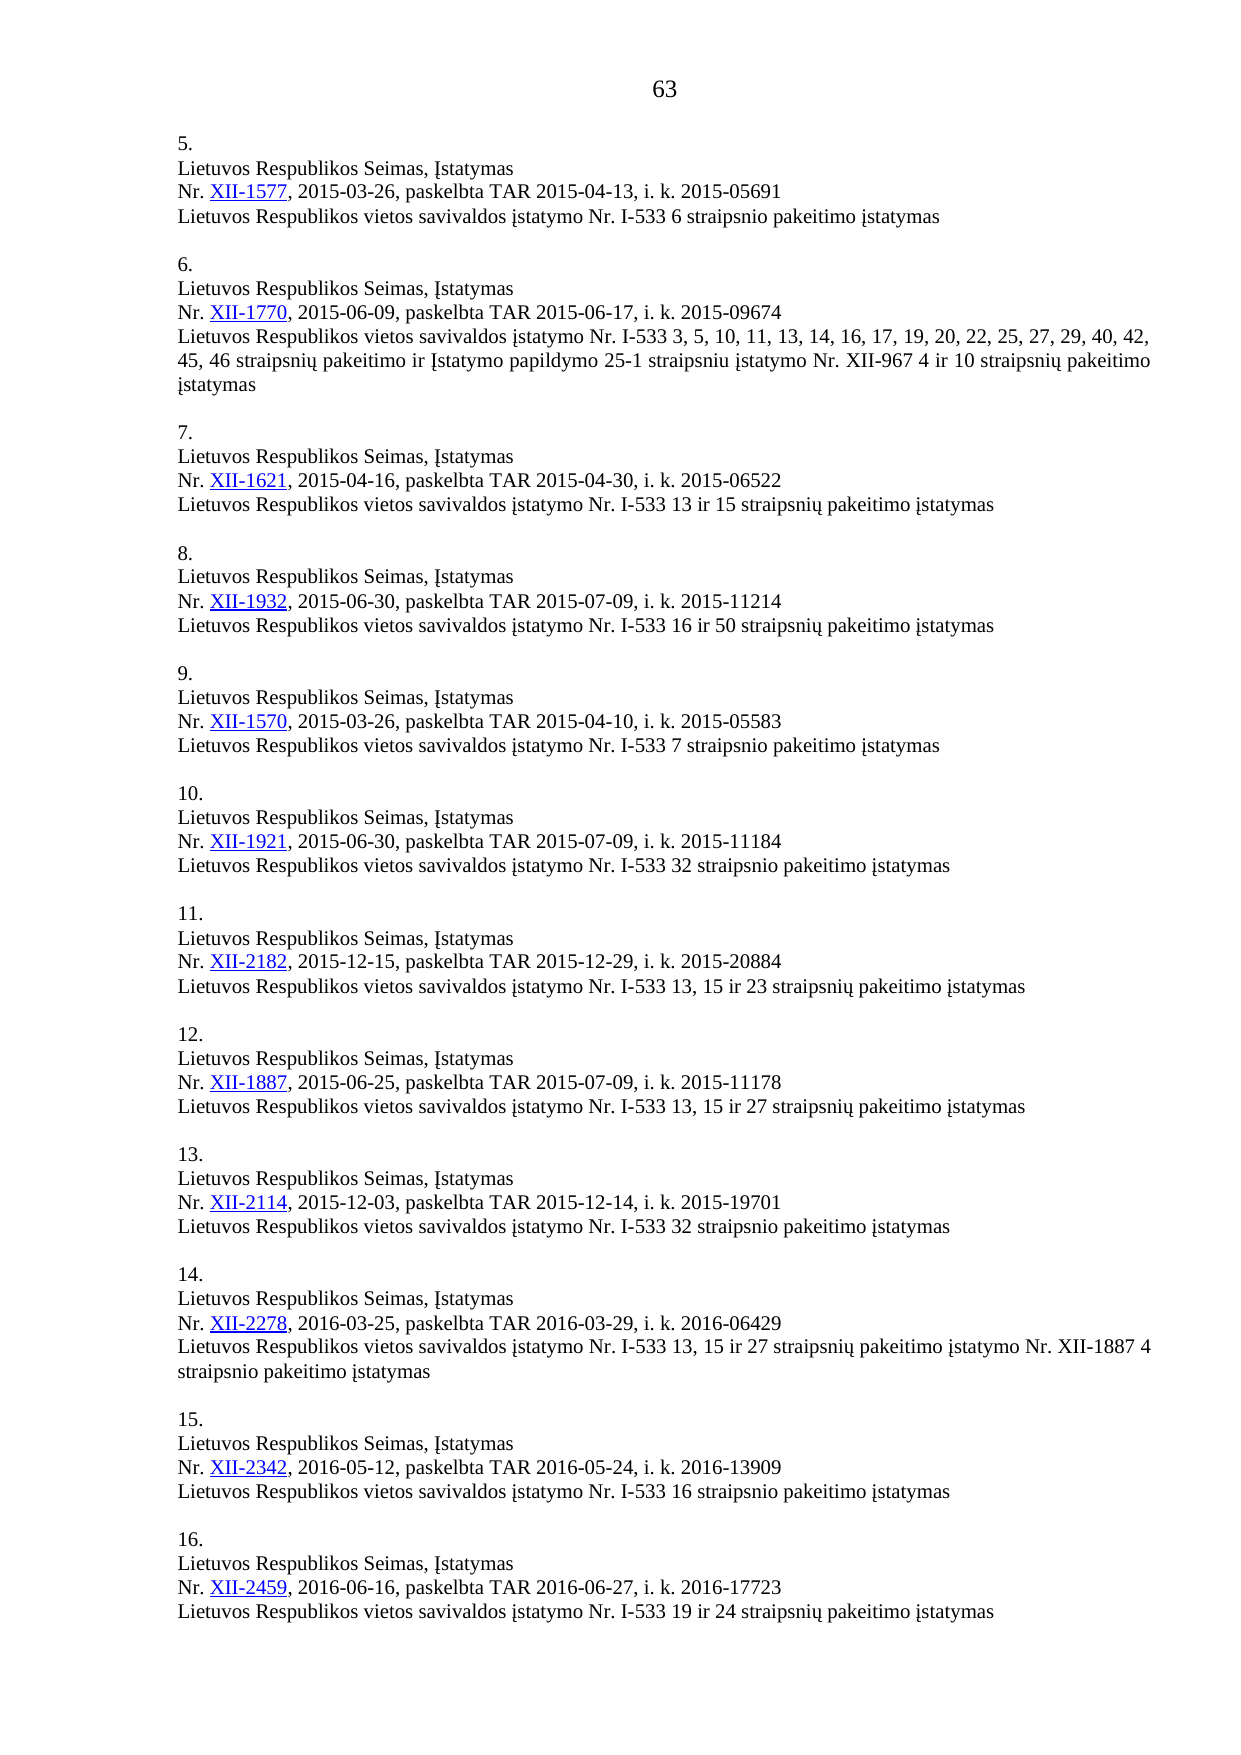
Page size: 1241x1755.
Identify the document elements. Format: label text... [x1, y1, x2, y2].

text Lietuvos Respublikos Seimas, Įstatymas [177, 805, 1152, 829]
text Nr. XII-2114, 2015-12-03, paskelbta TAR 2015-12-14, i. k. 2015-19701 [177, 1190, 1152, 1214]
text Nr. XII-1577, 2015-03-26, paskelbta TAR 2015-04-13, i. k. 2015-05691 [177, 179, 1152, 203]
text 16. [177, 1527, 1152, 1551]
text 8. [177, 540, 1152, 564]
text Lietuvos Respublikos vietos savivaldos įstatymo Nr. I-533 19 ir 24 straipsnių pakeitimo įstatymas [177, 1599, 1152, 1623]
text Lietuvos Respublikos Seimas, Įstatymas [177, 1166, 1152, 1190]
text Lietuvos Respublikos Seimas, Įstatymas [177, 1286, 1152, 1310]
text Lietuvos Respublikos Seimas, Įstatymas [177, 564, 1152, 588]
text Lietuvos Respublikos vietos savivaldos įstatymo Nr. I-533 13, 15 ir 23 straipsnių pakeitimo įstatymas [177, 973, 1152, 998]
text Nr. XII-1770, 2015-06-09, paskelbta TAR 2015-06-17, i. k. 2015-09674 [177, 300, 1152, 324]
text Lietuvos Respublikos vietos savivaldos įstatymo Nr. I-533 13, 15 ir 27 straipsnių pakeitimo įstatymo Nr. XII-1887 4 straipsnio pakeitimo įstatymas [177, 1334, 1152, 1383]
text Lietuvos Respublikos Seimas, Įstatymas [177, 1046, 1152, 1070]
text 13. [177, 1142, 1152, 1166]
text Lietuvos Respublikos Seimas, Įstatymas [177, 685, 1152, 709]
text Nr. XII-1921, 2015-06-30, paskelbta TAR 2015-07-09, i. k. 2015-11184 [177, 829, 1152, 853]
text Lietuvos Respublikos vietos savivaldos įstatymo Nr. I-533 16 ir 50 straipsnių pakeitimo įstatymas [177, 613, 1152, 637]
text Nr. XII-2459, 2016-06-16, paskelbta TAR 2016-06-27, i. k. 2016-17723 [177, 1575, 1152, 1599]
text Lietuvos Respublikos vietos savivaldos įstatymo Nr. I-533 13, 15 ir 27 straipsnių pakeitimo įstatymas [177, 1094, 1152, 1118]
text Nr. XII-1932, 2015-06-30, paskelbta TAR 2015-07-09, i. k. 2015-11214 [177, 588, 1152, 613]
text Nr. XII-1621, 2015-04-16, paskelbta TAR 2015-04-30, i. k. 2015-06522 [177, 468, 1152, 492]
text Lietuvos Respublikos Seimas, Įstatymas [177, 1431, 1152, 1455]
text Lietuvos Respublikos Seimas, Įstatymas [177, 1551, 1152, 1575]
text Lietuvos Respublikos Seimas, Įstatymas [177, 155, 1152, 179]
text Nr. XII-2278, 2016-03-25, paskelbta TAR 2016-03-29, i. k. 2016-06429 [177, 1310, 1152, 1334]
text Nr. XII-1887, 2015-06-25, paskelbta TAR 2015-07-09, i. k. 2015-11178 [177, 1070, 1152, 1094]
text 7. [177, 420, 1152, 444]
text Lietuvos Respublikos vietos savivaldos įstatymo Nr. I-533 6 straipsnio pakeitimo įstatymas [177, 203, 1152, 228]
text Lietuvos Respublikos vietos savivaldos įstatymo Nr. I-533 7 straipsnio pakeitimo įstatymas [177, 733, 1152, 757]
text Lietuvos Respublikos Seimas, Įstatymas [177, 925, 1152, 949]
text 14. [177, 1262, 1152, 1286]
text Nr. XII-2342, 2016-05-12, paskelbta TAR 2016-05-24, i. k. 2016-13909 [177, 1455, 1152, 1479]
text Lietuvos Respublikos Seimas, Įstatymas [177, 444, 1152, 468]
text 5. [177, 131, 1152, 155]
text Lietuvos Respublikos Seimas, Įstatymas [177, 276, 1152, 300]
text 11. [177, 901, 1152, 925]
text Lietuvos Respublikos vietos savivaldos įstatymo Nr. I-533 32 straipsnio pakeitimo įstatymas [177, 853, 1152, 877]
text Lietuvos Respublikos vietos savivaldos įstatymo Nr. I-533 13 ir 15 straipsnių pakeitimo įstatymas [177, 492, 1152, 516]
text 10. [177, 781, 1152, 805]
text Lietuvos Respublikos vietos savivaldos įstatymo Nr. I-533 32 straipsnio pakeitimo įstatymas [177, 1214, 1152, 1238]
text 15. [177, 1407, 1152, 1431]
text Nr. XII-1570, 2015-03-26, paskelbta TAR 2015-04-10, i. k. 2015-05583 [177, 709, 1152, 733]
text 6. [177, 252, 1152, 276]
text Lietuvos Respublikos vietos savivaldos įstatymo Nr. I-533 16 straipsnio pakeitimo įstatymas [177, 1479, 1152, 1503]
text 9. [177, 661, 1152, 685]
text Nr. XII-2182, 2015-12-15, paskelbta TAR 2015-12-29, i. k. 2015-20884 [177, 949, 1152, 973]
text Lietuvos Respublikos vietos savivaldos įstatymo Nr. I-533 3, 5, 10, 11, 13, 14, 16, 17, 19, 20, 22, 25, 27, 29, 40, 42, 45, 46 straipsnių pakeitimo ir Įstatymo papildymo 25-1 straipsniu įstatymo Nr. XII-967 4 ir 10 straipsnių pakeitimo įstatymas [177, 324, 1152, 396]
text 12. [177, 1022, 1152, 1046]
